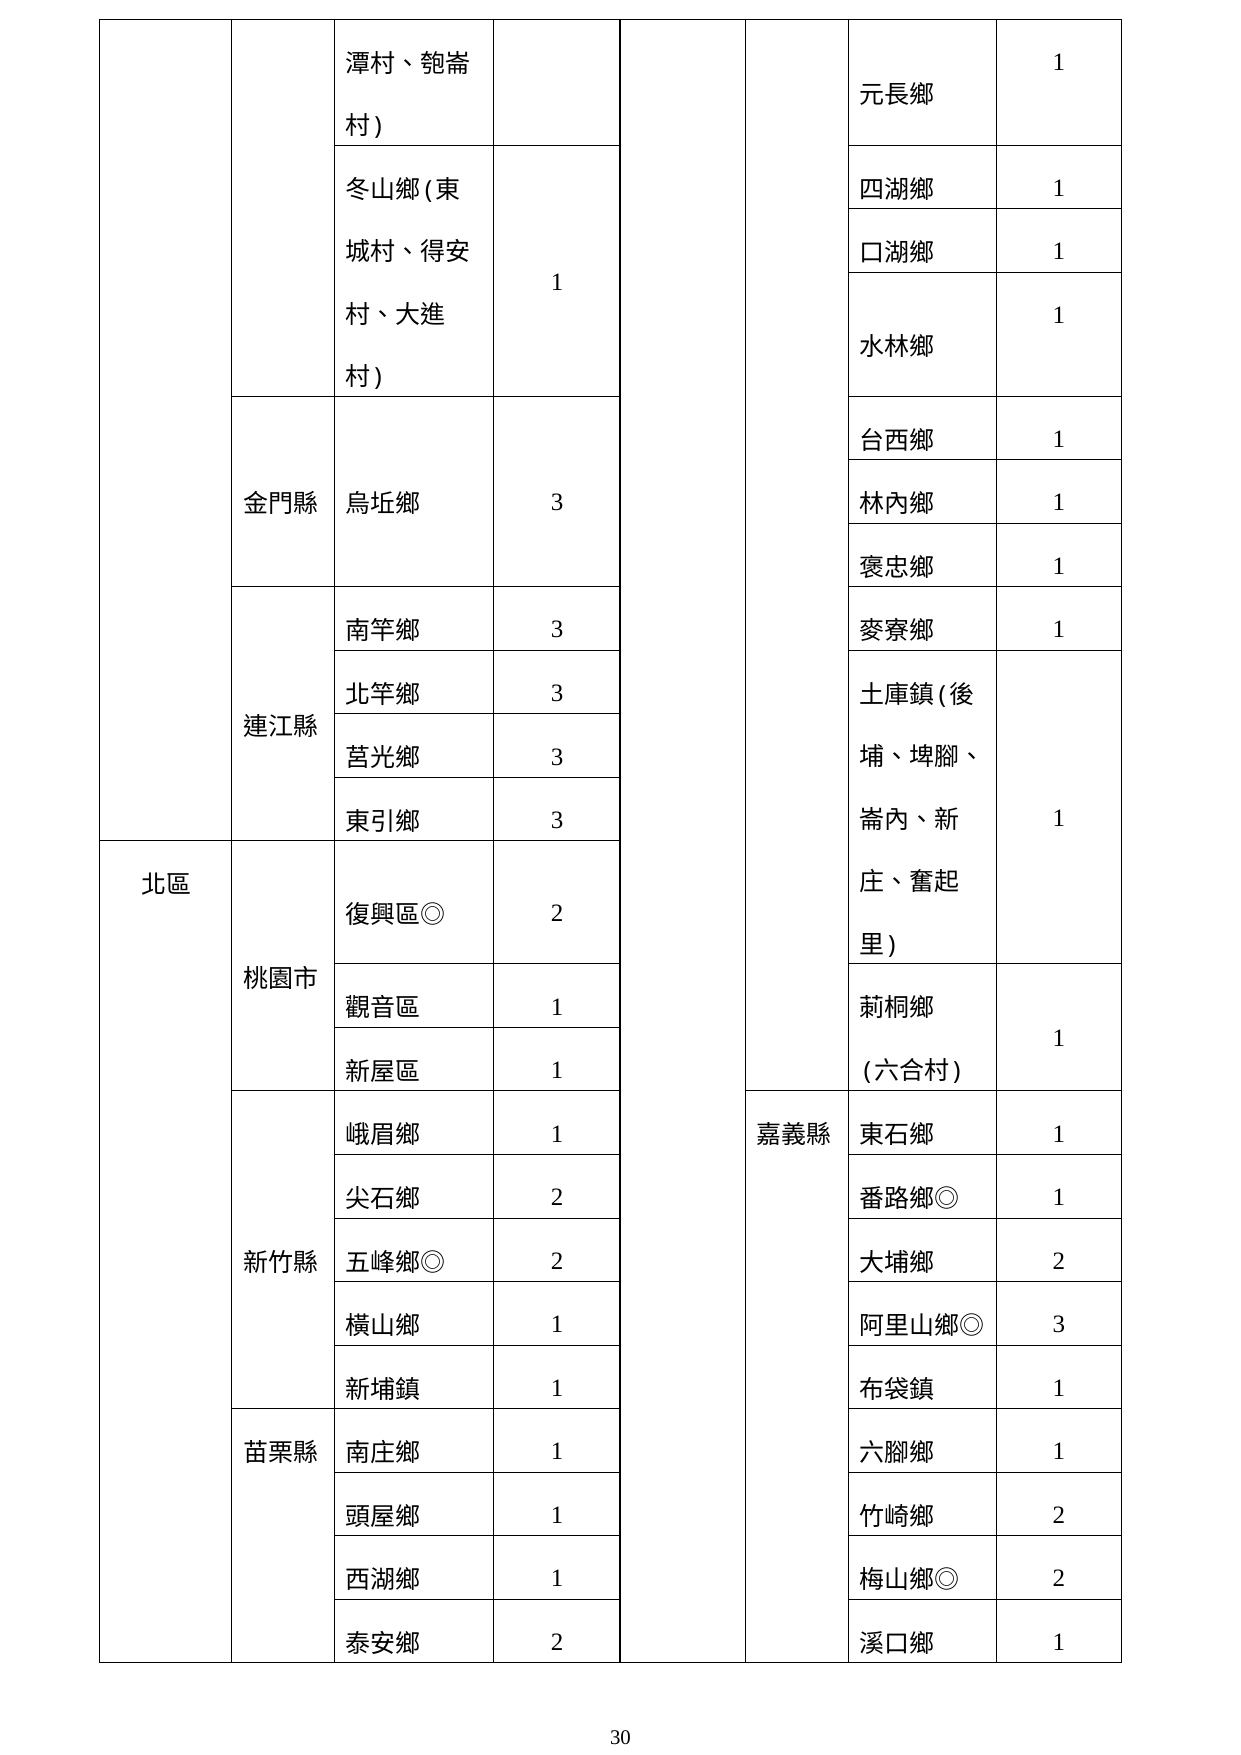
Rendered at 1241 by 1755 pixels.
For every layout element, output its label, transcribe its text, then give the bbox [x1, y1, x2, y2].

table_cell 1 [997, 1600, 1121, 1662]
table_cell 金門縣 [232, 397, 334, 586]
table_cell 梅山鄉◎ [849, 1536, 996, 1599]
table_cell 3 [494, 587, 619, 650]
table_cell 3 [494, 397, 619, 586]
table_cell 土庫鎮(後埔、埤腳、崙內、新庄、奮起里) [849, 651, 996, 963]
table_cell 大埔鄉 [849, 1219, 996, 1281]
table_cell 莿桐鄉 (六合村) [849, 964, 996, 1090]
table_cell 觀音區 [335, 964, 493, 1027]
table_cell 1 [997, 524, 1121, 586]
table_cell 口湖鄉 [849, 209, 996, 272]
table_cell 1 [997, 209, 1121, 272]
table_cell 南庄鄉 [335, 1409, 493, 1472]
table_cell 1 [494, 1282, 619, 1344]
table_cell 東引鄉 [335, 778, 493, 840]
table_cell 2 [494, 1600, 619, 1662]
table_cell 東石鄉 [849, 1091, 996, 1154]
table_cell [100, 20, 231, 840]
table_cell 水林鄉 [849, 273, 996, 396]
table_cell 布袋鎮 [849, 1346, 996, 1408]
table_cell [494, 20, 619, 144]
table_cell 1 [997, 273, 1121, 396]
table_cell 四湖鄉 [849, 146, 996, 208]
table_cell 1 [997, 1409, 1121, 1472]
table_cell 2 [997, 1219, 1121, 1281]
table_cell 橫山鄉 [335, 1282, 493, 1344]
table_cell 1 [997, 587, 1121, 650]
table_cell 連江縣 [232, 587, 334, 840]
table_cell 泰安鄉 [335, 1600, 493, 1662]
table_cell [232, 20, 334, 396]
table_cell 桃園市 [232, 841, 334, 1090]
table_cell 1 [494, 1473, 619, 1535]
table_cell 1 [494, 1091, 619, 1154]
table_cell 2 [494, 1219, 619, 1281]
table_cell 峨眉鄉 [335, 1091, 493, 1154]
table_cell 烏坵鄉 [335, 397, 493, 586]
table_cell 阿里山鄉◎ [849, 1282, 996, 1344]
table_cell 1 [494, 964, 619, 1027]
table_cell 1 [494, 1028, 619, 1090]
table_cell 1 [997, 1346, 1121, 1408]
table_cell 1 [997, 651, 1121, 963]
table_cell 頭屋鄉 [335, 1473, 493, 1535]
table_cell 1 [997, 146, 1121, 208]
table_cell 六腳鄉 [849, 1409, 996, 1472]
table_cell 1 [997, 1155, 1121, 1217]
table_cell 莒光鄉 [335, 714, 493, 777]
table_cell 3 [494, 651, 619, 713]
table_cell 嘉義縣 [746, 1091, 848, 1662]
table_cell 南竿鄉 [335, 587, 493, 650]
table_cell 1 [997, 460, 1121, 523]
table_cell 3 [494, 778, 619, 840]
table_cell 2 [997, 1473, 1121, 1535]
table_cell 林內鄉 [849, 460, 996, 523]
table_cell 褒忠鄉 [849, 524, 996, 586]
table_cell 北竿鄉 [335, 651, 493, 713]
table_cell 1 [997, 964, 1121, 1090]
table_cell 新埔鎮 [335, 1346, 493, 1408]
table_cell 元長鄉 [849, 20, 996, 144]
table_cell 2 [494, 1155, 619, 1217]
table_cell 3 [494, 714, 619, 777]
table_cell 新竹縣 [232, 1091, 334, 1408]
table_cell 潭村、匏崙村) [335, 20, 493, 144]
table_cell 尖石鄉 [335, 1155, 493, 1217]
table_cell 1 [494, 1346, 619, 1408]
table_cell 番路鄉◎ [849, 1155, 996, 1217]
table_cell 冬山鄉(東城村、得安村、大進村) [335, 146, 493, 396]
table_cell 新屋區 [335, 1028, 493, 1090]
table_cell 苗栗縣 [232, 1409, 334, 1662]
table_cell 1 [997, 397, 1121, 459]
table_cell 麥寮鄉 [849, 587, 996, 650]
table_cell 1 [997, 1091, 1121, 1154]
table_cell [621, 20, 745, 1662]
table_cell 北區 [100, 841, 231, 1662]
table_cell 復興區◎ [335, 841, 493, 963]
table_cell 溪口鄉 [849, 1600, 996, 1662]
table_cell 1 [997, 20, 1121, 144]
table_cell [746, 20, 848, 1090]
table_cell 1 [494, 146, 619, 396]
table_cell 1 [494, 1536, 619, 1599]
table_cell 竹崎鄉 [849, 1473, 996, 1535]
table_cell 台西鄉 [849, 397, 996, 459]
table_cell 五峰鄉◎ [335, 1219, 493, 1281]
table_cell 2 [494, 841, 619, 963]
table_cell 3 [997, 1282, 1121, 1344]
table_cell 西湖鄉 [335, 1536, 493, 1599]
table_cell 1 [494, 1409, 619, 1472]
table_cell 2 [997, 1536, 1121, 1599]
